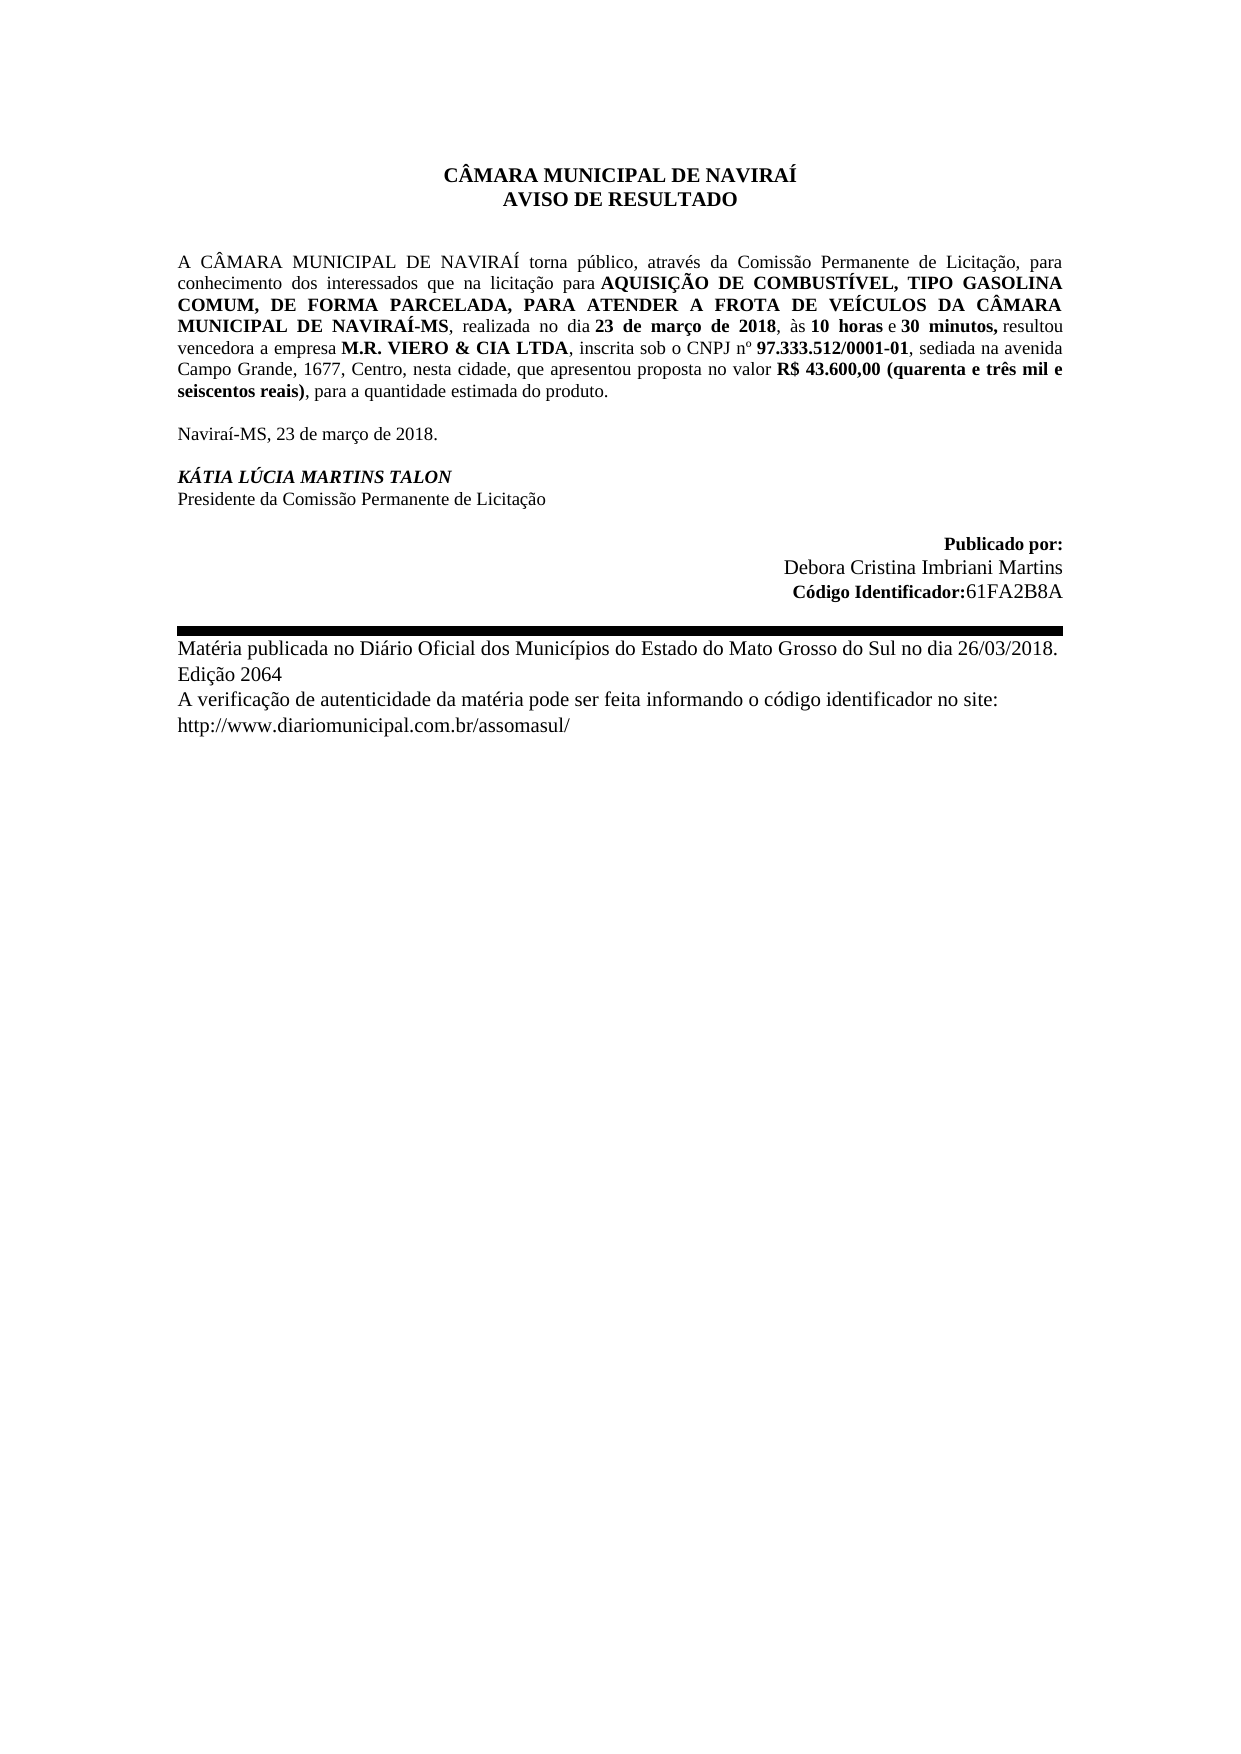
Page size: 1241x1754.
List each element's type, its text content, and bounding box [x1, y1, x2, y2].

text A CÂMARA MUNICIPAL DE NAVIRAÍ torna público, através da Comissão Permanente de Licitação, para conhecimento dos interessados que na licitação para AQUISIÇÃO DE COMBUSTÍVEL, TIPO GASOLINA COMUM, DE FORMA PARCELADA, PARA ATENDER A FROTA DE VEÍCULOS DA CÂMARA MUNICIPAL DE NAVIRAÍ-MS, realizada no dia 23 de março de 2018, às 10 horas e 30 minutos, resultou vencedora a empresa M.R. VIERO & CIA LTDA, inscrita sob o CNPJ nº 97.333.512/0001-01, sediada na avenida Campo Grande, 1677, Centro, nesta cidade, que apresentou proposta no valor R$ 43.600,00 (quarenta e três mil e seiscentos reais), para a quantidade estimada do produto. [177, 251, 1063, 401]
text KÁTIA LÚCIA MARTINS TALON [177, 466, 1063, 488]
text Naviraí-MS, 23 de março de 2018. [177, 423, 1063, 444]
text Matéria publicada no Diário Oficial dos Municípios do Estado do Mato Grosso do Sul no dia 26/03/2018. Edição 2064 A verificação de autenticidade da matéria pode ser feita informando o código identificador no site: http://www.diariomunicipal.com.br/assomasul/ [177, 636, 1063, 737]
text Presidente da Comissão Permanente de Licitação [177, 488, 1063, 509]
text Publicado por: Debora Cristina Imbriani Martins Código Identificador:61FA2B8A [177, 509, 1063, 603]
text CÂMARA MUNICIPAL DE NAVIRAÍ AVISO DE RESULTADO [177, 163, 1063, 211]
